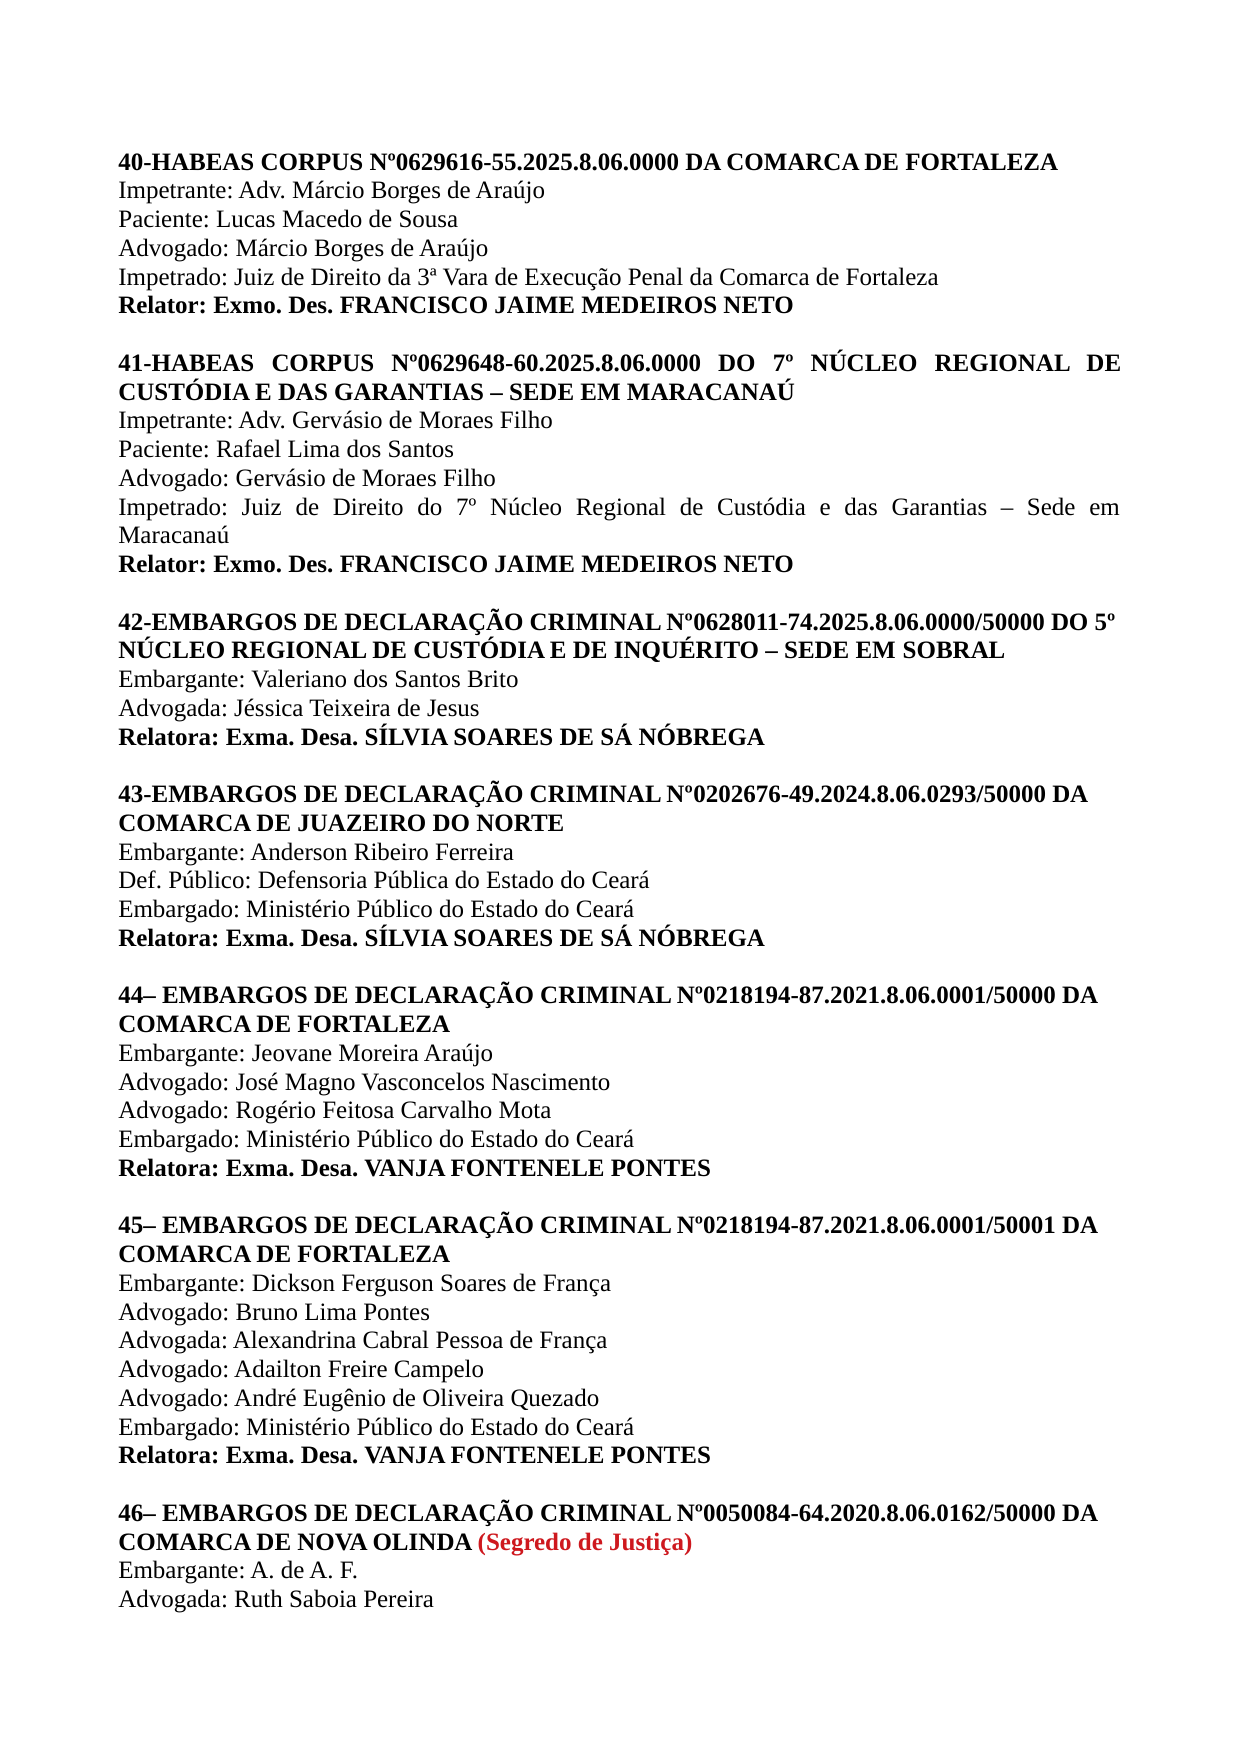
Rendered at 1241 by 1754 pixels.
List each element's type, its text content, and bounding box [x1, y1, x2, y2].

text Embargante: A. de A. F. [118, 1556, 1122, 1584]
text Advogada: Jéssica Teixeira de Jesus [118, 693, 1122, 722]
text 43-EMBARGOS DE DECLARAÇÃO CRIMINAL Nº0202676-49.2024.8.06.0293/50000 DA COMARCA DE JUAZEIRO DO NORTE [118, 779, 1122, 837]
text Relatora: Exma. Desa. SÍLVIA SOARES DE SÁ NÓBREGA [118, 722, 1122, 751]
text Advogado: Rogério Feitosa Carvalho Mota [118, 1096, 1122, 1124]
text Impetrante: Adv. Gervásio de Moraes Filho [118, 406, 1122, 434]
text 44– EMBARGOS DE DECLARAÇÃO CRIMINAL Nº0218194-87.2021.8.06.0001/50000 DA COMARCA DE FORTALEZA [118, 981, 1122, 1038]
text 41-HABEAS CORPUS Nº0629648-60.2025.8.06.0000 DO 7º NÚCLEO REGIONAL DE CUSTÓDIA E DAS GARANTIAS – SEDE EM MARACANAÚ [118, 348, 1122, 406]
text Relatora: Exma. Desa. VANJA FONTENELE PONTES [118, 1153, 1122, 1182]
text Embargado: Ministério Público do Estado do Ceará [118, 1412, 1122, 1441]
text Advogado: Márcio Borges de Araújo [118, 233, 1122, 262]
text Impetrante: Adv. Márcio Borges de Araújo [118, 176, 1122, 204]
text Impetrado: Juiz de Direito do 7º Núcleo Regional de Custódia e das Garantias – Sede em Maracanaú [118, 492, 1122, 549]
text Advogada: Ruth Saboia Pereira [118, 1584, 1122, 1613]
text Relatora: Exma. Desa. VANJA FONTENELE PONTES [118, 1441, 1122, 1469]
text Relator: Exmo. Des. FRANCISCO JAIME MEDEIROS NETO [118, 291, 1122, 319]
text Advogada: Alexandrina Cabral Pessoa de França [118, 1326, 1122, 1354]
text Advogado: José Magno Vasconcelos Nascimento [118, 1067, 1122, 1096]
text Embargado: Ministério Público do Estado do Ceará [118, 1124, 1122, 1153]
text 42-EMBARGOS DE DECLARAÇÃO CRIMINAL Nº0628011-74.2025.8.06.0000/50000 DO 5º NÚCLEO REGIONAL DE CUSTÓDIA E DE INQUÉRITO – SEDE EM SOBRAL [118, 607, 1122, 664]
text Impetrado: Juiz de Direito da 3ª Vara de Execução Penal da Comarca de Fortaleza [118, 262, 1122, 291]
text Advogado: André Eugênio de Oliveira Quezado [118, 1383, 1122, 1412]
text Embargante: Anderson Ribeiro Ferreira [118, 837, 1122, 866]
text Paciente: Lucas Macedo de Sousa [118, 204, 1122, 233]
text Relatora: Exma. Desa. SÍLVIA SOARES DE SÁ NÓBREGA [118, 923, 1122, 952]
text 45– EMBARGOS DE DECLARAÇÃO CRIMINAL Nº0218194-87.2021.8.06.0001/50001 DA COMARCA DE FORTALEZA [118, 1211, 1122, 1268]
text Advogado: Adailton Freire Campelo [118, 1354, 1122, 1383]
text 40-HABEAS CORPUS Nº0629616-55.2025.8.06.0000 DA COMARCA DE FORTALEZA [118, 147, 1122, 176]
text Advogado: Bruno Lima Pontes [118, 1297, 1122, 1326]
text Relator: Exmo. Des. FRANCISCO JAIME MEDEIROS NETO [118, 549, 1122, 578]
text Embargante: Dickson Ferguson Soares de França [118, 1268, 1122, 1297]
text Advogado: Gervásio de Moraes Filho [118, 463, 1122, 492]
text 46– EMBARGOS DE DECLARAÇÃO CRIMINAL Nº0050084-64.2020.8.06.0162/50000 DA COMARCA DE NOVA OLINDA (Segredo de Justiça) [118, 1498, 1122, 1556]
text Embargante: Jeovane Moreira Araújo [118, 1038, 1122, 1067]
text Paciente: Rafael Lima dos Santos [118, 434, 1122, 463]
text Def. Público: Defensoria Pública do Estado do Ceará [118, 866, 1122, 894]
text Embargante: Valeriano dos Santos Brito [118, 664, 1122, 693]
text Embargado: Ministério Público do Estado do Ceará [118, 894, 1122, 923]
